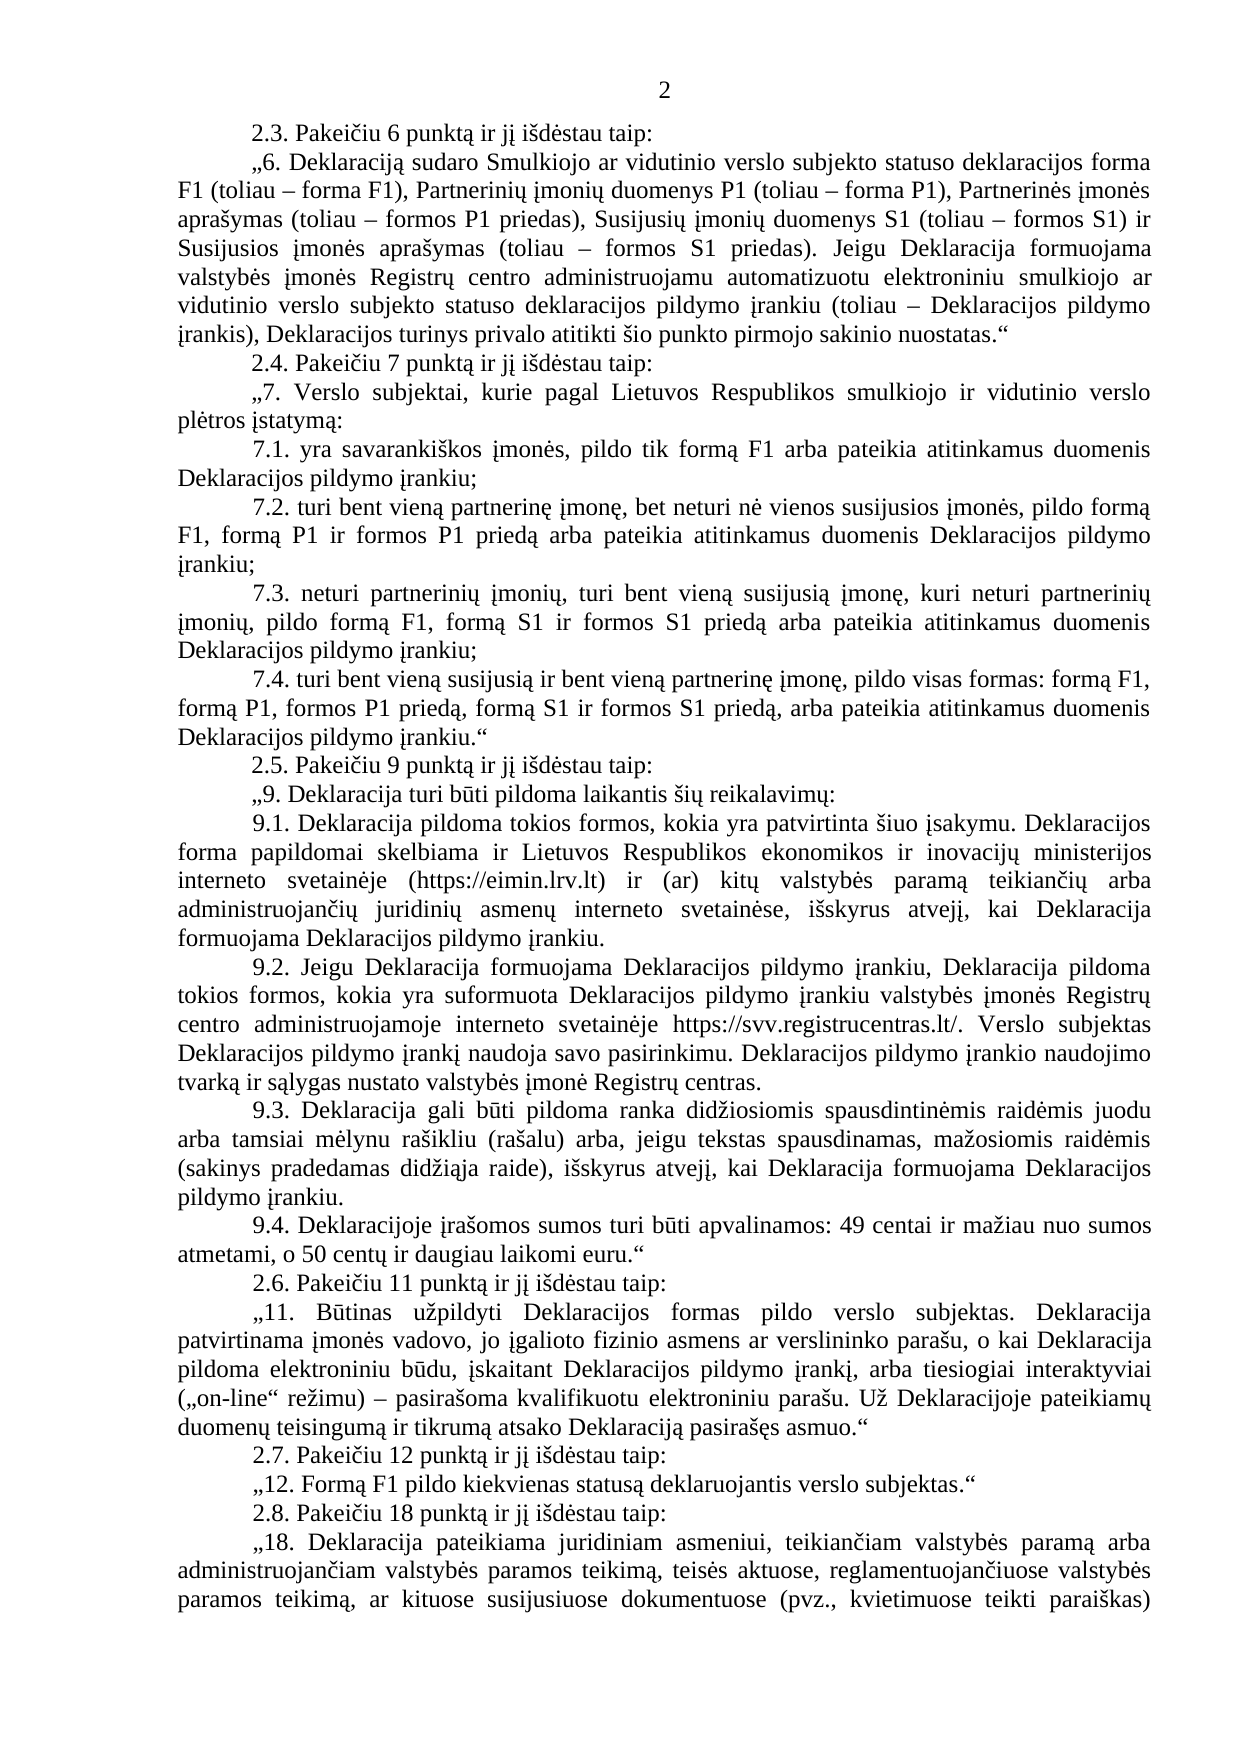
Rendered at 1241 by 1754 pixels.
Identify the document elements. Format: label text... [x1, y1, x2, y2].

text 7.4. turi bent vieną susijusią ir bent vieną partnerinę įmonę, pildo visas formas: formą F1, formą P1, formos P1 priedą, formą S1 ir formos S1 priedą, arba pateikia atitinkamus duomenis Deklaracijos pildymo įrankiu.“ [177, 664, 1152, 751]
text 2.3. Pakeičiu 6 punktą ir jį išdėstau taip: [251, 118, 1152, 147]
text 9.3. Deklaracija gali būti pildoma ranka didžiosiomis spausdintinėmis raidėmis juodu arba tamsiai mėlynu rašikliu (rašalu) arba, jeigu tekstas spausdinamas, mažosiomis raidėmis (sakinys pradedamas didžiąja raide), išskyrus atvejį, kai Deklaracija formuojama Deklaracijos pildymo įrankiu. [177, 1096, 1152, 1211]
text 2.7. Pakeičiu 12 punktą ir jį išdėstau taip: [177, 1441, 1152, 1469]
text 2.4. Pakeičiu 7 punktą ir jį išdėstau taip: [251, 348, 1152, 377]
text „11. Būtinas užpildyti Deklaracijos formas pildo verslo subjektas. Deklaracija patvirtinama įmonės vadovo, jo įgalioto fizinio asmens ar verslininko parašu, o kai Deklaracija pildoma elektroniniu būdu, įskaitant Deklaracijos pildymo įrankį, arba tiesiogiai interaktyviai („on-line“ režimu) – pasirašoma kvalifikuotu elektroniniu parašu. Už Deklaracijoje pateikiamų duomenų teisingumą ir tikrumą atsako Deklaraciją pasirašęs asmuo.“ [177, 1297, 1152, 1441]
text „6. Deklaraciją sudaro Smulkiojo ar vidutinio verslo subjekto statuso deklaracijos forma F1 (toliau – forma F1), Partnerinių įmonių duomenys P1 (toliau – forma P1), Partnerinės įmonės aprašymas (toliau – formos P1 priedas), Susijusių įmonių duomenys S1 (toliau – formos S1) ir Susijusios įmonės aprašymas (toliau – formos S1 priedas). Jeigu Deklaracija formuojama valstybės įmonės Registrų centro administruojamu automatizuotu elektroniniu smulkiojo ar vidutinio verslo subjekto statuso deklaracijos pildymo įrankiu (toliau – Deklaracijos pildymo įrankis), Deklaracijos turinys privalo atitikti šio punkto pirmojo sakinio nuostatas.“ [177, 147, 1152, 348]
text 7.3. neturi partnerinių įmonių, turi bent vieną susijusią įmonę, kuri neturi partnerinių įmonių, pildo formą F1, formą S1 ir formos S1 priedą arba pateikia atitinkamus duomenis Deklaracijos pildymo įrankiu; [177, 578, 1152, 664]
text „18. Deklaracija pateikiama juridiniam asmeniui, teikiančiam valstybės paramą arba administruojančiam valstybės paramos teikimą, teisės aktuose, reglamentuojančiuose valstybės paramos teikimą, ar kituose susijusiuose dokumentuose (pvz., kvietimuose teikti paraiškas) [177, 1527, 1152, 1613]
text 9.2. Jeigu Deklaracija formuojama Deklaracijos pildymo įrankiu, Deklaracija pildoma tokios formos, kokia yra suformuota Deklaracijos pildymo įrankiu valstybės įmonės Registrų centro administruojamoje interneto svetainėje https://svv.registrucentras.lt/. Verslo subjektas Deklaracijos pildymo įrankį naudoja savo pasirinkimu. Deklaracijos pildymo įrankio naudojimo tvarką ir sąlygas nustato valstybės įmonė Registrų centras. [177, 952, 1152, 1096]
text 2.6. Pakeičiu 11 punktą ir jį išdėstau taip: [177, 1268, 1152, 1297]
text „7. Verslo subjektai, kurie pagal Lietuvos Respublikos smulkiojo ir vidutinio verslo plėtros įstatymą: [177, 377, 1152, 434]
text „9. Deklaracija turi būti pildoma laikantis šių reikalavimų: [177, 779, 1152, 808]
text 2.5. Pakeičiu 9 punktą ir jį išdėstau taip: [177, 751, 1152, 779]
text 9.4. Deklaracijoje įrašomos sumos turi būti apvalinamos: 49 centai ir mažiau nuo sumos atmetami, o 50 centų ir daugiau laikomi euru.“ [177, 1211, 1152, 1268]
text 2.8. Pakeičiu 18 punktą ir jį išdėstau taip: [177, 1498, 1152, 1527]
text „12. Formą F1 pildo kiekvienas statusą deklaruojantis verslo subjektas.“ [177, 1469, 1152, 1498]
text 7.1. yra savarankiškos įmonės, pildo tik formą F1 arba pateikia atitinkamus duomenis Deklaracijos pildymo įrankiu; [177, 434, 1152, 492]
text 7.2. turi bent vieną partnerinę įmonę, bet neturi nė vienos susijusios įmonės, pildo formą F1, formą P1 ir formos P1 priedą arba pateikia atitinkamus duomenis Deklaracijos pildymo įrankiu; [177, 492, 1152, 578]
text 9.1. Deklaracija pildoma tokios formos, kokia yra patvirtinta šiuo įsakymu. Deklaracijos forma papildomai skelbiama ir Lietuvos Respublikos ekonomikos ir inovacijų ministerijos interneto svetainėje (https://eimin.lrv.lt) ir (ar) kitų valstybės paramą teikiančių arba administruojančių juridinių asmenų interneto svetainėse, išskyrus atvejį, kai Deklaracija formuojama Deklaracijos pildymo įrankiu. [177, 808, 1152, 952]
